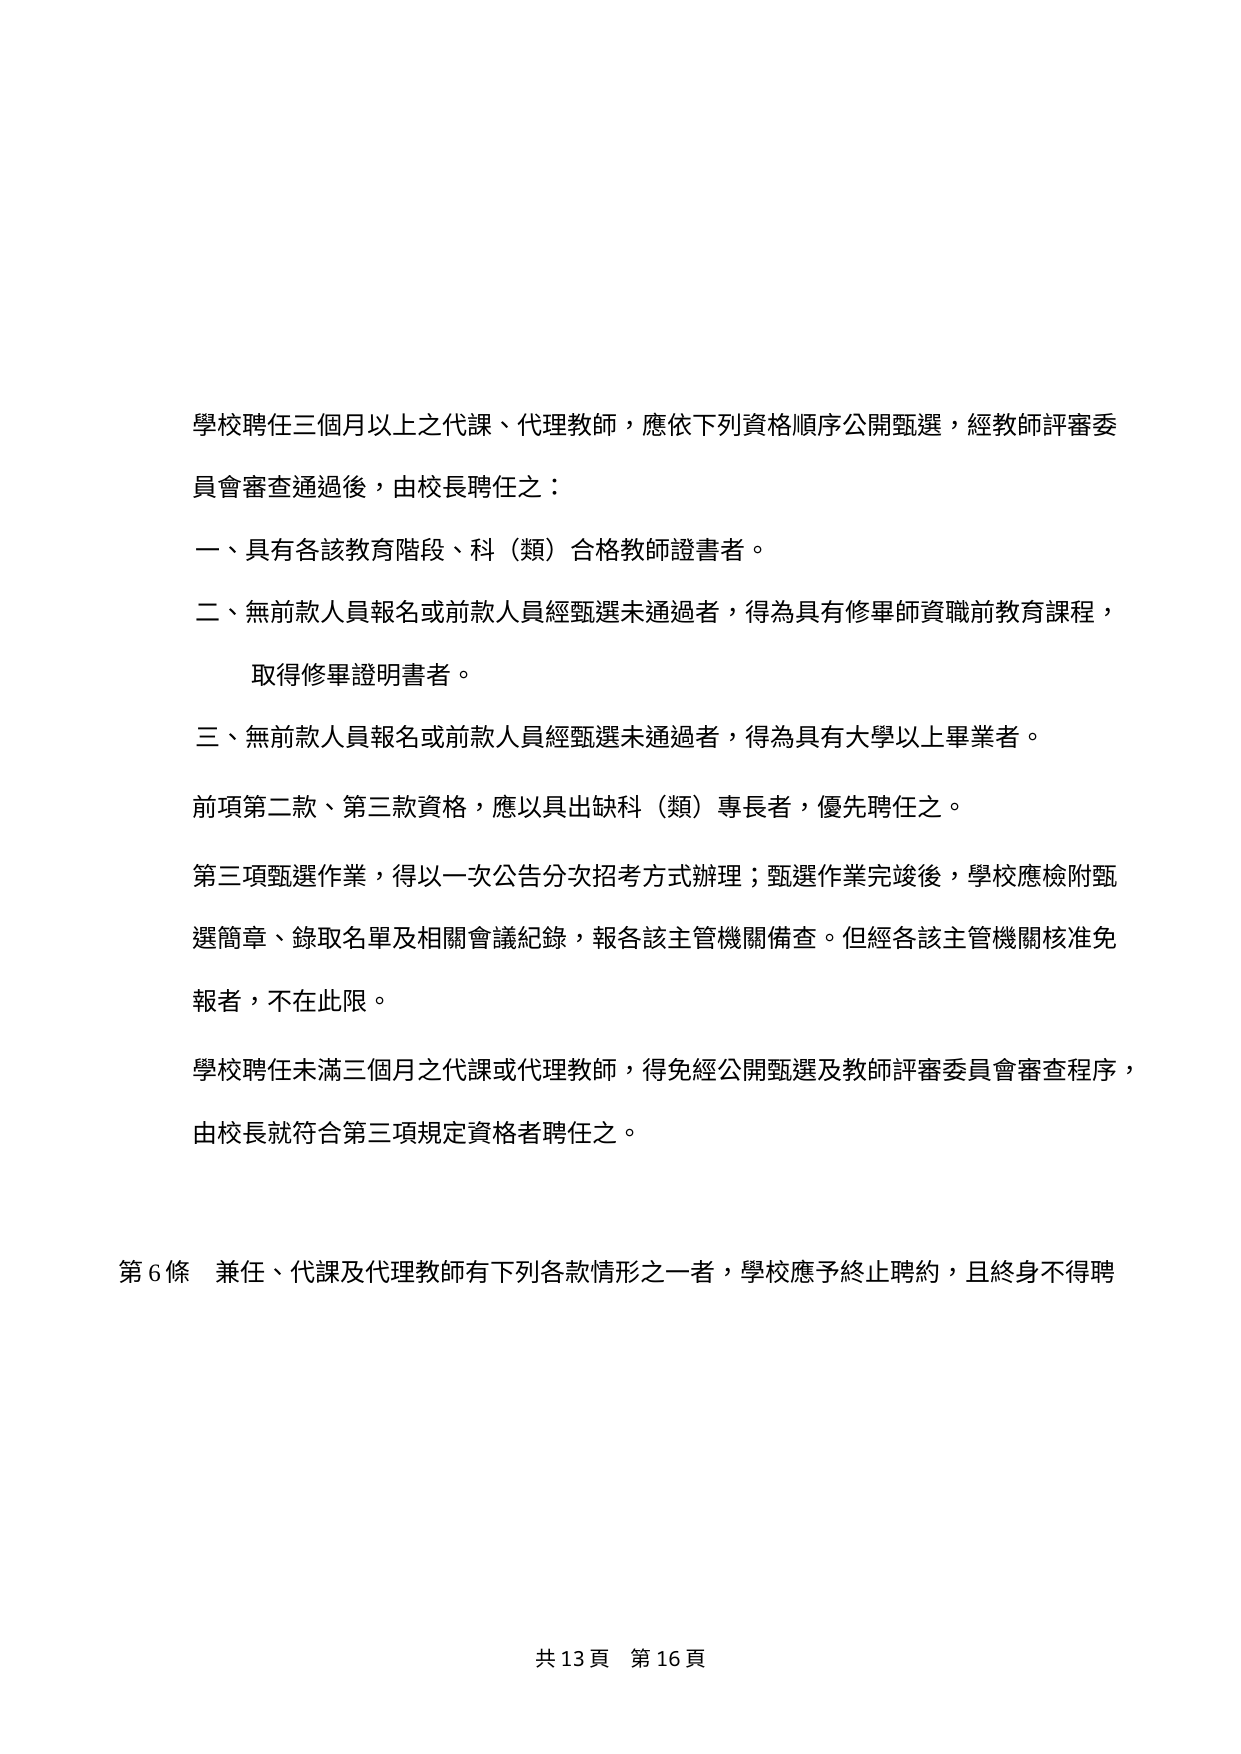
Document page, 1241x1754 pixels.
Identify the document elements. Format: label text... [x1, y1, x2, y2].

text 前項第二款、第三款資格，應以具出缺科（類）專長者，優先聘任之。 [192, 763, 1122, 826]
text 三、無前款人員報名或前款人員經甄選未通過者，得為具有大學以上畢業者。 [118, 694, 1122, 757]
text 學校聘任未滿三個月之代課或代理教師，得免經公開甄選及教師評審委員會審查程序，由校長就符合第三項規定資格者聘任之。 [192, 1027, 1122, 1152]
text 二、無前款人員報名或前款人員經甄選未通過者，得為具有修畢師資職前教育課程，取得修畢證明書者。 [195, 569, 1122, 694]
text 學校聘任三個月以上之代課、代理教師，應依下列資格順序公開甄選，經教師評審委員會審查通過後，由校長聘任之： [192, 382, 1122, 507]
text 一、具有各該教育階段、科（類）合格教師證書者。 [118, 507, 1122, 569]
text 第6條 兼任、代課及代理教師有下列各款情形之一者，學校應予終止聘約，且終身不得聘 [118, 1228, 1122, 1291]
text 第三項甄選作業，得以一次公告分次招考方式辦理；甄選作業完竣後，學校應檢附甄選簡章、錄取名單及相關會議紀錄，報各該主管機關備查。但經各該主管機關核准免報者，不在此限。 [192, 833, 1122, 1020]
